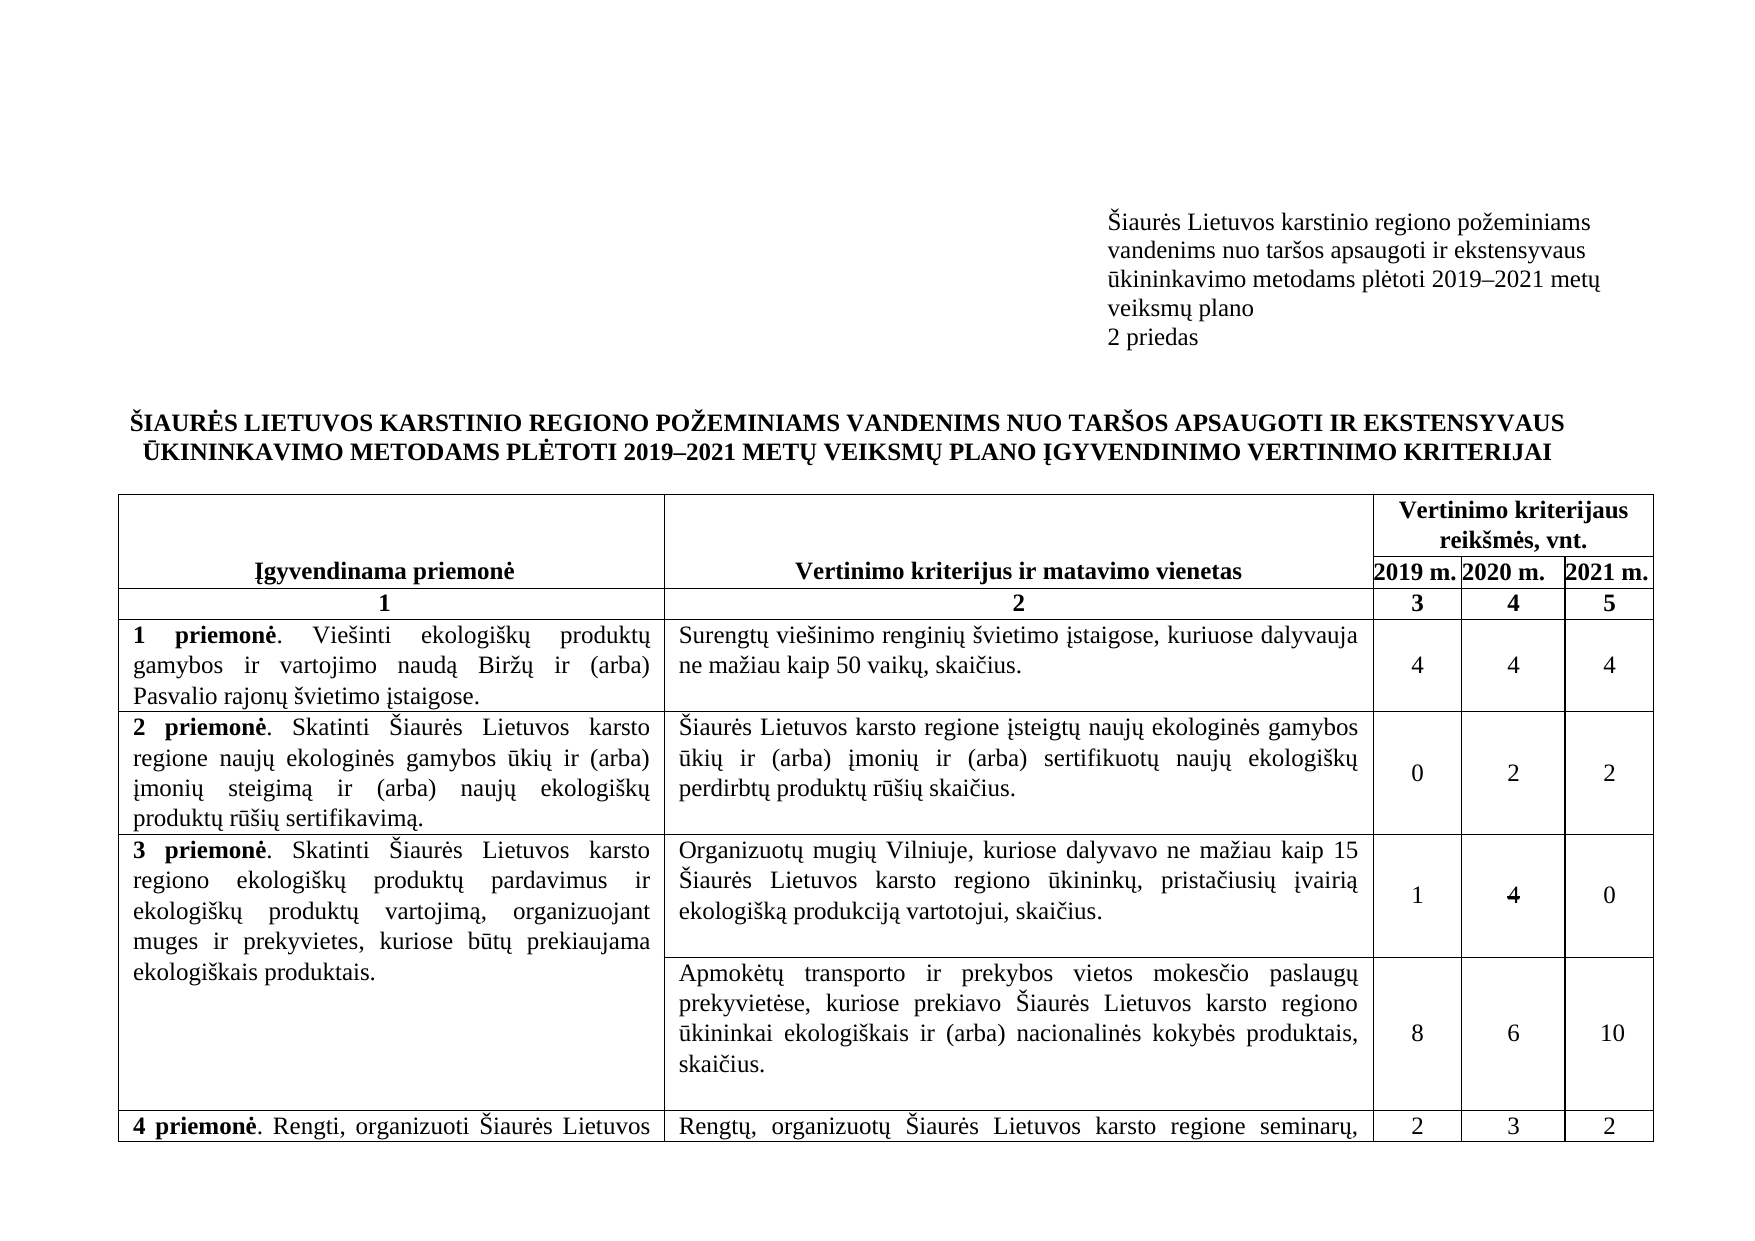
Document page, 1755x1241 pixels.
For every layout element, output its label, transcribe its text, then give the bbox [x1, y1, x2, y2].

table_cell Surengtų viešinimo renginių švietimo įstaigose, kuriuose dalyvauja ne mažiau kaip 50 vaikų, skaičius. [665, 620, 1373, 711]
table_cell 0 [1374, 712, 1461, 834]
table_header Įgyvendinama priemonė [119, 495, 664, 587]
table_cell 6 [1462, 958, 1564, 1110]
table_cell 8 [1374, 958, 1461, 1110]
table_cell 4 [1374, 620, 1461, 711]
text ŠIAURĖS LIETUVOS KARSTINIO REGIONO POŽEMINIAMS VANDENIMS NUO TARŠOS APSAUGOTI IR EKSTENSYVAUS ŪKININKAVIMO METODAMS PLĖTOTI 2019–2021 METŲ VEIKSMŲ PLANO ĮGYVENDINIMO VERTINIMO KRITERIJAI [118, 408, 1577, 465]
text veiksmų plano [118, 293, 1577, 322]
table_cell 2 [1374, 1111, 1461, 1141]
table_cell Organizuotų mugių Vilniuje, kuriose dalyvavo ne mažiau kaip 15 Šiaurės Lietuvos karsto regiono ūkininkų, pristačiusių įvairią ekologišką produkciją vartotojui, skaičius. [665, 835, 1373, 957]
table_cell 4 [1462, 620, 1564, 711]
table_cell 2 [1566, 1111, 1653, 1141]
table_cell 4 priemonė. Rengti, organizuoti Šiaurės Lietuvos [119, 1111, 664, 1141]
table_cell 2 [665, 589, 1373, 619]
table_cell 2 [1566, 712, 1653, 834]
table_cell 2 priemonė. Skatinti Šiaurės Lietuvos karsto regione naujų ekologinės gamybos ūkių ir (arba) įmonių steigimą ir (arba) naujų ekologiškų produktų rūšių sertifikavimą. [119, 712, 664, 834]
text 2 priedas [118, 322, 1577, 350]
table_cell Apmokėtų transporto ir prekybos vietos mokesčio paslaugų prekyvietėse, kuriose prekiavo Šiaurės Lietuvos karsto regiono ūkininkai ekologiškais ir (arba) nacionalinės kokybės produktais, skaičius. [665, 958, 1373, 1110]
text ūkininkavimo metodams plėtoti 2019–2021 metų [118, 264, 1666, 293]
table_cell 1 [119, 589, 664, 619]
table_cell 2 [1462, 712, 1564, 834]
table_cell 3 [1462, 1111, 1564, 1141]
table_header Vertinimo kriterijaus reikšmės, vnt. [1374, 495, 1653, 556]
table_cell 4 [1462, 589, 1564, 619]
table_cell 5 [1566, 589, 1653, 619]
table_cell 0 [1566, 835, 1653, 957]
table_cell Šiaurės Lietuvos karsto regione įsteigtų naujų ekologinės gamybos ūkių ir (arba) įmonių ir (arba) sertifikuotų naujų ekologiškų perdirbtų produktų rūšių skaičius. [665, 712, 1373, 834]
table_cell 4 [1462, 835, 1564, 957]
table_cell 3 [1374, 589, 1461, 619]
table_cell 3 priemonė. Skatinti Šiaurės Lietuvos karsto regiono ekologiškų produktų pardavimus ir ekologiškų produktų vartojimą, organizuojant muges ir prekyvietes, kuriose būtų prekiaujama ekologiškais produktais. [119, 835, 664, 1110]
table_cell 2021 m. [1566, 557, 1653, 587]
text vandenims nuo taršos apsaugoti ir ekstensyvaus [118, 235, 1636, 264]
table_cell 1 [1374, 835, 1461, 957]
table_header Vertinimo kriterijus ir matavimo vienetas [665, 495, 1373, 587]
table_cell 2019 m. [1374, 557, 1461, 587]
table_cell 4 [1566, 620, 1653, 711]
table_cell 2020 m. [1462, 557, 1564, 587]
table_cell 10 [1566, 958, 1653, 1110]
table_cell Rengtų, organizuotų Šiaurės Lietuvos karsto regione seminarų, [665, 1111, 1373, 1141]
text Šiaurės Lietuvos karstinio regiono požeminiams [118, 207, 1609, 235]
table_cell 1 priemonė. Viešinti ekologiškų produktų gamybos ir vartojimo naudą Biržų ir (arba) Pasvalio rajonų švietimo įstaigose. [119, 620, 664, 711]
